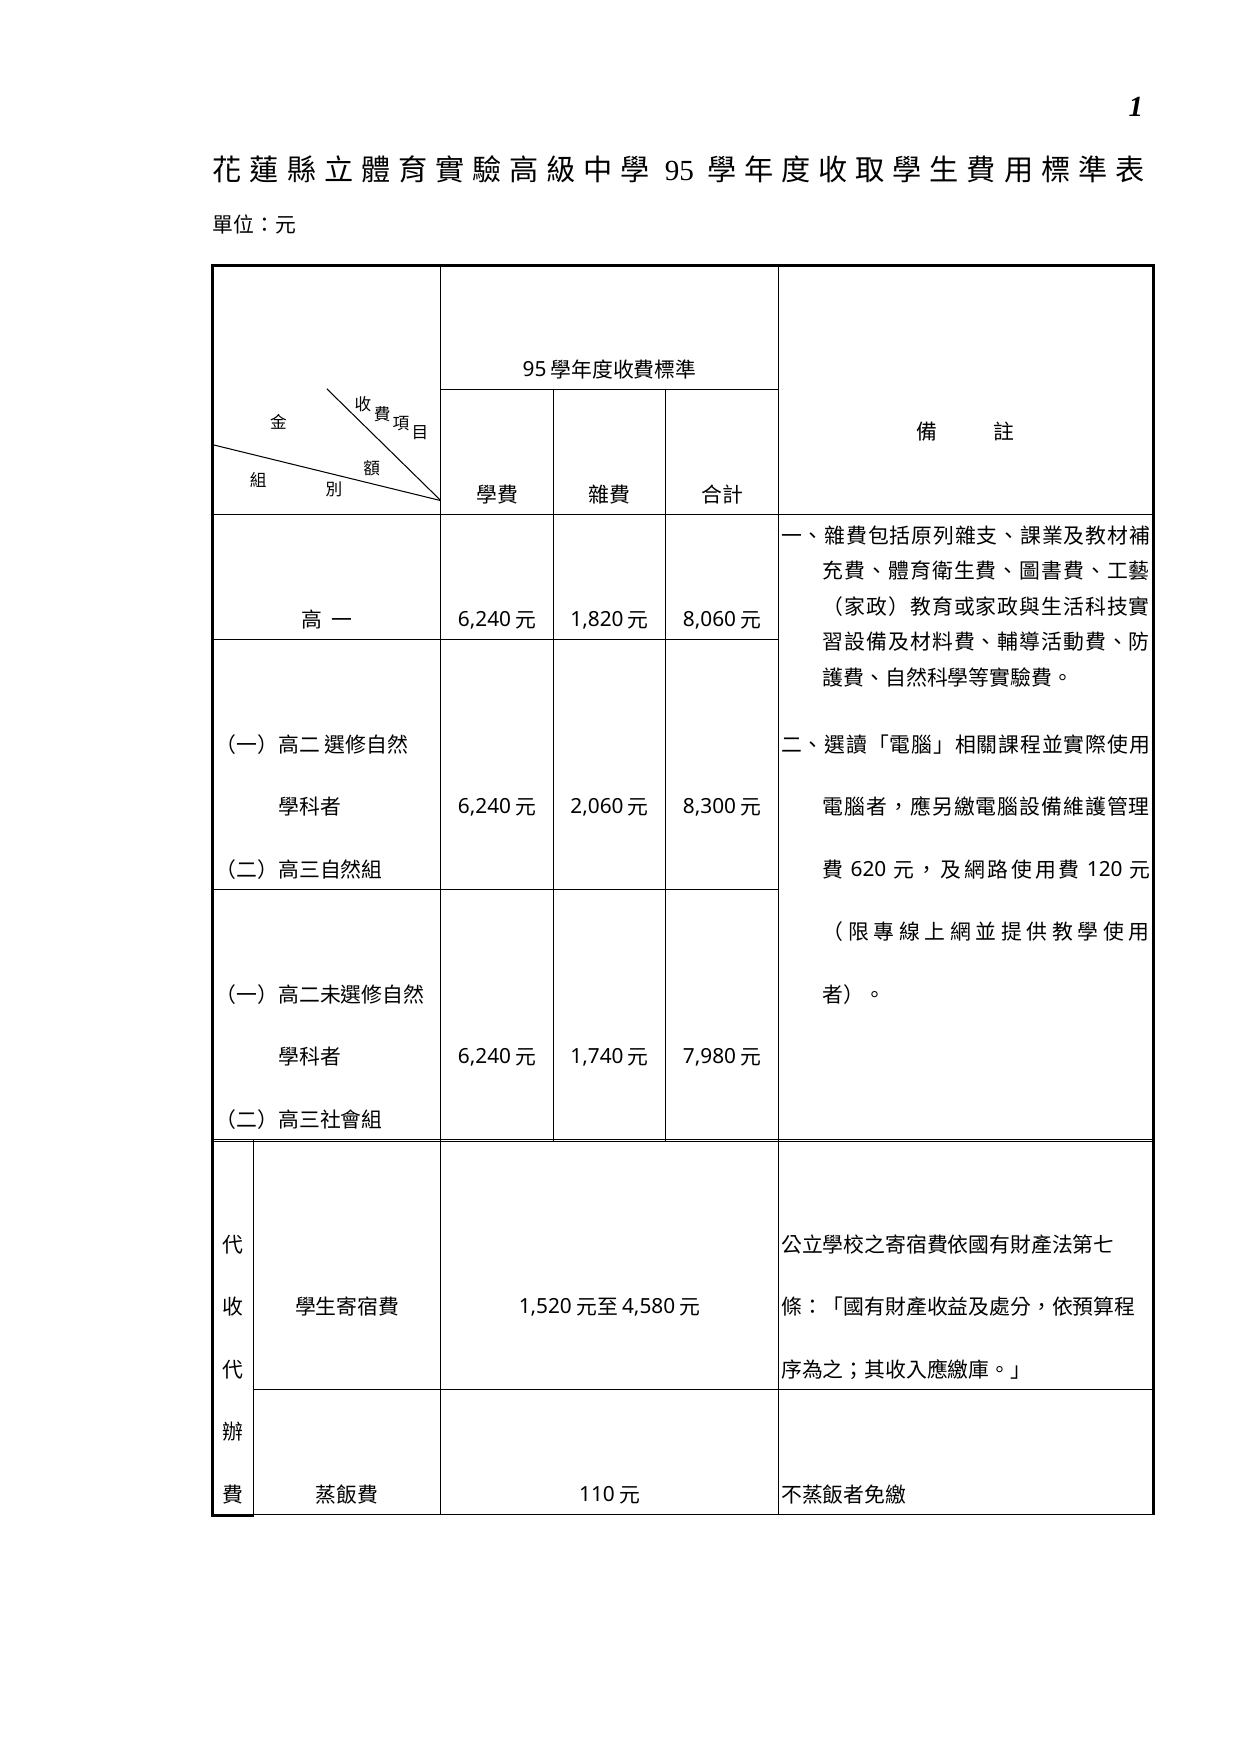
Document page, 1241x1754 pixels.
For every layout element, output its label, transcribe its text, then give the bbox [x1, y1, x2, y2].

table_cell （一）高二 選修自然學科者 （二）高三自然組 [214, 640, 440, 889]
table_cell 8,300元 [666, 640, 778, 889]
table_cell 2,060元 [554, 640, 665, 889]
table_cell 一、雜費包括原列雜支、課業及教材補充費、體育衛生費、圖書費、工藝（家政）教育或家政與生活科技實習設備及材料費、輔導活動費、防護費、自然科學等實驗費。 二、選讀「電腦」相關課程並實際使用電腦者，應另繳電腦設備維護管理費620元，及網路使用費120元（限專線上網並提供教學使用者）。 [779, 515, 1152, 1139]
table_cell 7,980元 [666, 890, 778, 1139]
table_cell 8,060元 [666, 515, 778, 639]
table_cell 110元 [441, 1390, 778, 1514]
table_cell 6,240元 [441, 515, 553, 639]
table_header [214, 446, 440, 514]
table_header 95學年度收費標準 [441, 267, 778, 389]
table_cell 1,820元 [554, 515, 665, 639]
table_cell 雜費 [554, 390, 665, 514]
table_cell 代收代辦費 [214, 1142, 253, 1514]
text 花蓮縣立體育實驗高級中學95學年度收取學生費用標準表 單位：元 [213, 139, 1146, 243]
table_cell 6,240元 [441, 640, 553, 889]
table_cell 蒸飯費 [254, 1390, 440, 1514]
table_cell 合計 [666, 390, 778, 514]
table_cell 1,740元 [554, 890, 665, 1139]
table_cell 學生寄宿費 [254, 1142, 440, 1389]
table_cell 不蒸飯者免繳 [779, 1390, 1152, 1514]
table_cell 高 一 [214, 515, 440, 639]
table_cell 學費 [441, 390, 553, 514]
table_cell 公立學校之寄宿費依國有財產法第七條：「國有財產收益及處分，依預算程序為之；其收入應繳庫。」 [779, 1142, 1152, 1389]
table_header 備 註 [779, 267, 1152, 514]
table_cell 6,240元 [441, 890, 553, 1139]
table_header [214, 267, 440, 498]
table_cell （一）高二未選修自然學科者 （二）高三社會組 [214, 890, 440, 1139]
table_cell 1,520元至4,580元 [441, 1142, 778, 1389]
